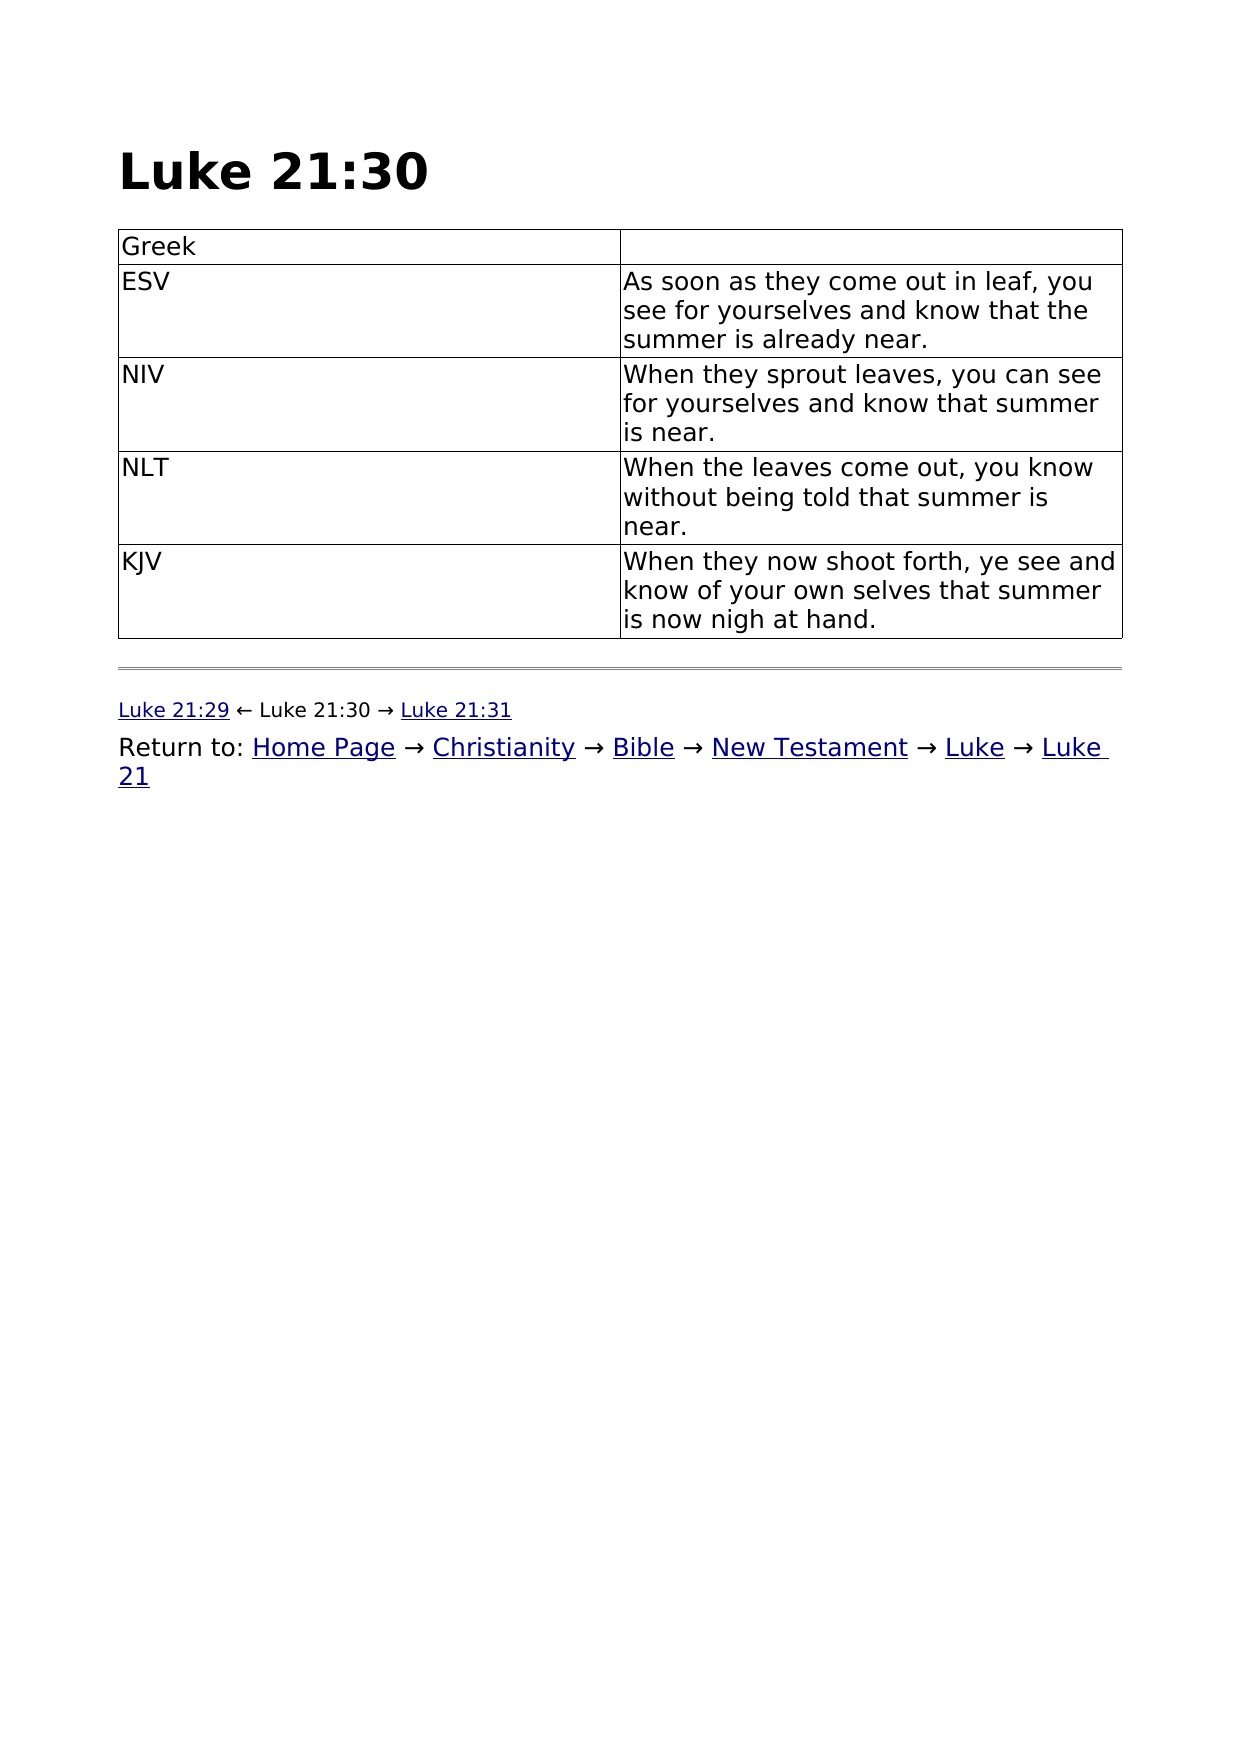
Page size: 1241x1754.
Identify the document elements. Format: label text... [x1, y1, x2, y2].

table_header Greek [119, 230, 620, 264]
table_cell KJV [119, 545, 620, 637]
table_cell When they sprout leaves, you can see for yourselves and know that summer is near. [621, 358, 1122, 451]
table_header [621, 230, 1122, 264]
table_cell As soon as they come out in leaf, you see for yourselves and know that the summer is already near. [621, 265, 1122, 357]
table_cell When they now shoot forth, ye see and know of your own selves that summer is now nigh at hand. [621, 545, 1122, 637]
table_cell When the leaves come out, you know without being told that summer is near. [621, 452, 1122, 544]
subtitle Luke 21:30 [118, 143, 1122, 201]
text Luke 21:29 ← Luke 21:30 → Luke 21:31 [118, 699, 1122, 733]
table_cell NLT [119, 452, 620, 544]
text Return to: Home Page → Christianity → Bible → New Testament → Luke → Luke 21 [118, 733, 1122, 791]
table_cell NIV [119, 358, 620, 451]
table_cell ESV [119, 265, 620, 357]
